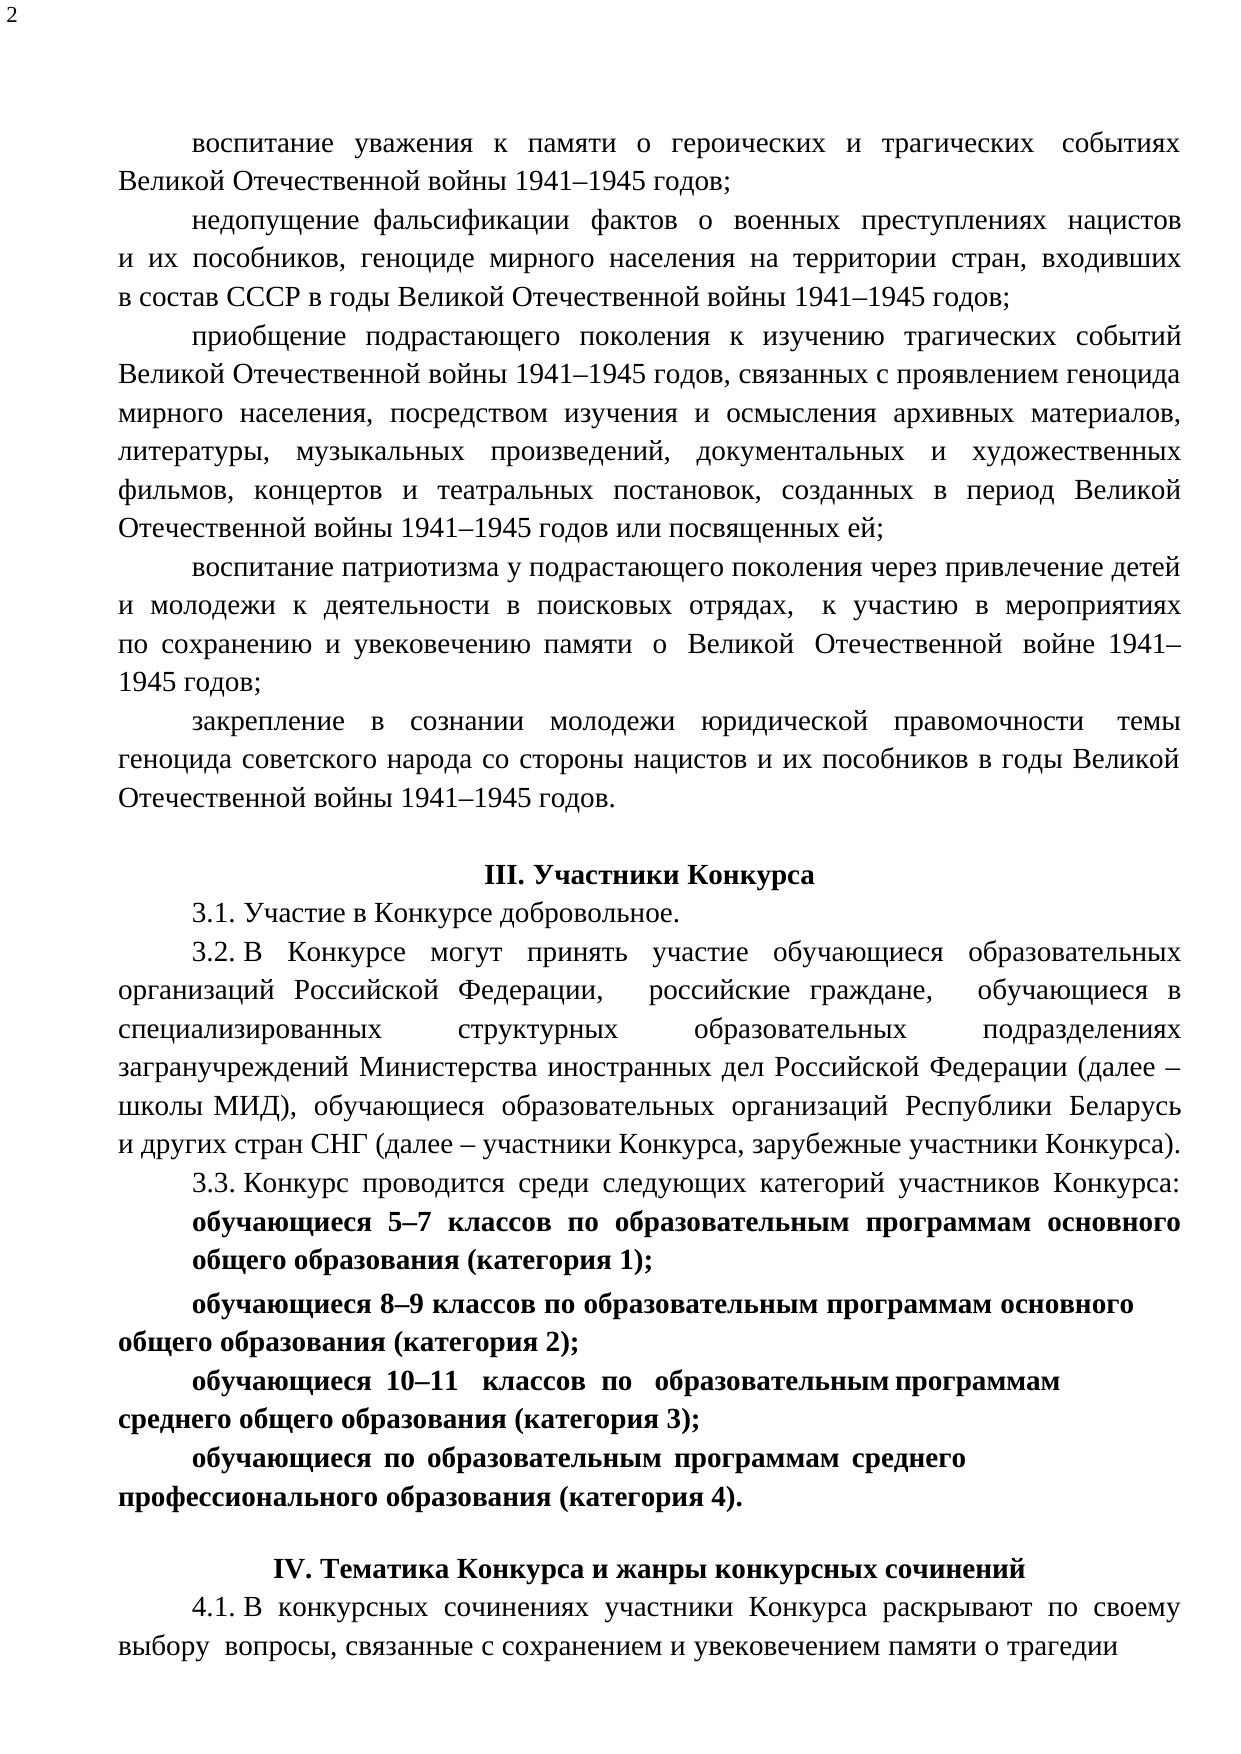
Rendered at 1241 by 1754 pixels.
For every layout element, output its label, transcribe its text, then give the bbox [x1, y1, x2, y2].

text воспитание патриотизма у подрастающего поколения через привлечение детей и молодежи к деятельности в поисковых отрядах, к участию в мероприятиях по сохранению и увековечению памяти о Великой Отечественной войне 1941–1945 годов; [118, 549, 1181, 698]
text обучающиеся 10–11 классов по образовательным программам среднего общего образования (категория 3); [118, 1363, 1181, 1435]
text обучающиеся 8–9 классов по образовательным программам основного общего образования (категория 2); [118, 1286, 1181, 1358]
text обучающиеся по образовательным программам среднего профессионального образования (категория 4). [118, 1440, 1181, 1512]
subtitle Участники Конкурса [484, 857, 1192, 891]
list В Конкурсе могут принять участие обучающиеся образовательных организаций Российской Федерации, российские граждане, обучающиеся в специализированных структурных образовательных подразделениях загранучреждений Министерства иностранных дел Российской Федерации (далее – школы МИД), обучающиеся образовательных организаций Республики Беларусь и других стран СНГ (далее – участники Конкурса, зарубежные участники Конкурса). [118, 934, 1181, 1160]
text приобщение подрастающего поколения к изучению трагических событий Великой Отечественной войны 1941–1945 годов, связанных с проявлением геноцида мирного населения, посредством изучения и осмысления архивных материалов, литературы, музыкальных произведений, документальных и художественных фильмов, концертов и театральных постановок, созданных в период Великой Отечественной войны 1941–1945 годов или посвященных ей; [118, 318, 1181, 544]
list Участие в Конкурсе добровольное. [192, 895, 1192, 929]
text недопущение фальсификации фактов о военных преступлениях нацистов и их пособников, геноциде мирного населения на территории стран, входивших в состав СССР в годы Великой Отечественной войны 1941–1945 годов; [118, 202, 1181, 313]
text закрепление в сознании молодежи юридической правомочности темы геноцида советского народа со стороны нацистов и их пособников в годы Великой Отечественной войны 1941–1945 годов. [118, 703, 1181, 814]
list В конкурсных сочинениях участники Конкурса раскрывают по своему выбору вопросы, связанные с сохранением и увековечением памяти о трагедии [118, 1589, 1180, 1662]
text воспитание уважения к памяти о героических и трагических событиях Великой Отечественной войны 1941–1945 годов; [118, 125, 1181, 197]
list Конкурс проводится среди следующих категорий участников Конкурса: обучающиеся 5–7 классов по образовательным программам основного общего образования (категория 1); [192, 1165, 1181, 1276]
subtitle Тематика Конкурса и жанры конкурсных сочинений [273, 1552, 1192, 1585]
